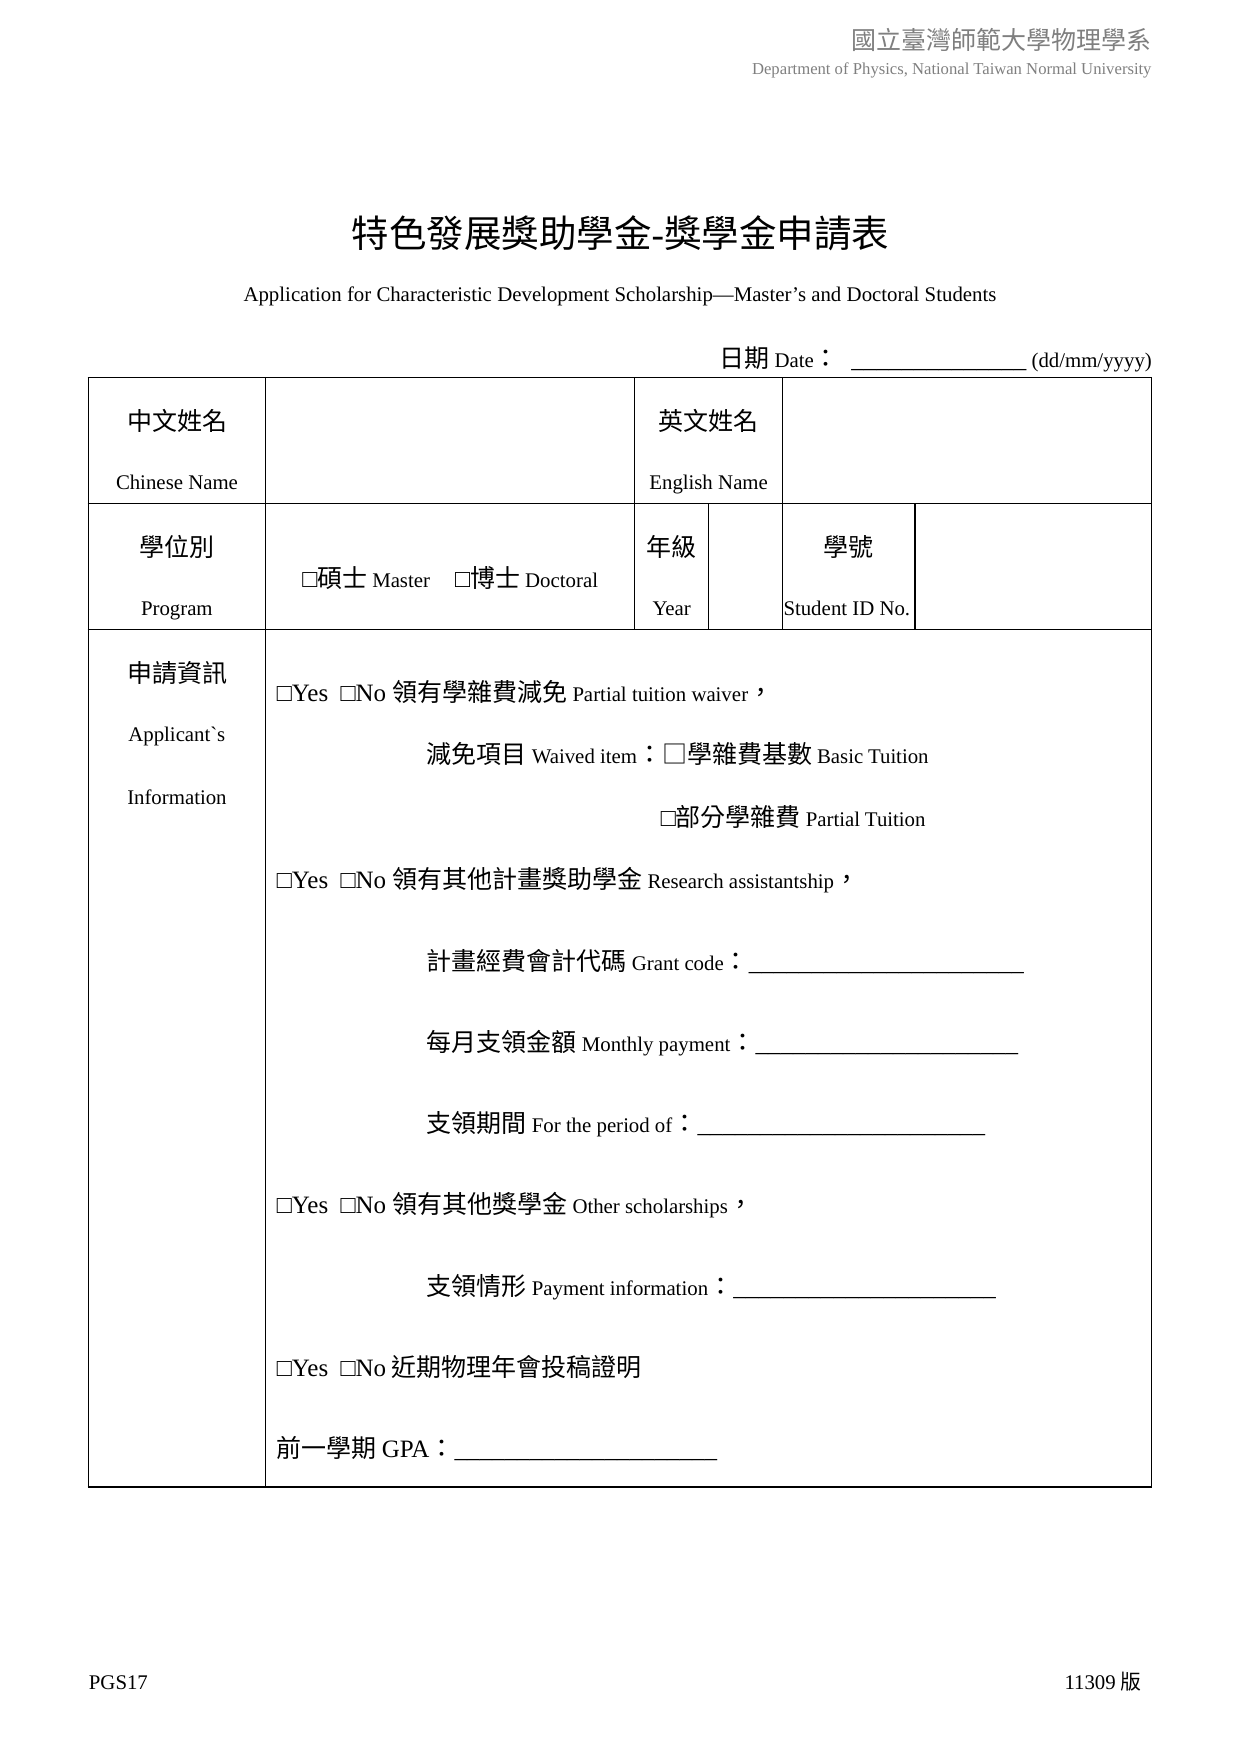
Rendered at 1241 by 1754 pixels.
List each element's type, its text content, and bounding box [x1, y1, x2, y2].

table_header 英文姓名 English Name [635, 378, 782, 503]
table_cell [709, 504, 782, 629]
text 特色發展獎助學金-獎學金申請表 [89, 189, 1152, 252]
table_header [783, 378, 1151, 503]
table_header [266, 378, 634, 503]
text 日期Date： ______________ (dd/mm/yyyy) [89, 314, 1152, 377]
table_cell □Yes □No 領有學雜費減免Partial tuition waiver， 減免項目Waived item：□學雜費基數Basic Tuition □部分學雜費Partial Tuition □Yes □No 領有其他計畫獎助學金Research assistantship， 計畫經費會計代碼Grant code：______________________ 每月支領金額Monthly payment：_____________________ 支領期間For the period of：_______________________ □Yes □No 領有其他獎學金Other scholarships， 支領情形Payment information：_____________________ □Yes □No近期物理年會投稿證明 前一學期GPA：_____________________ [266, 630, 1151, 1486]
table_cell 申請資訊 Applicant`s Information [89, 630, 265, 1486]
table_header 中文姓名 Chinese Name [89, 378, 265, 503]
table_cell 學號 Student ID No. [783, 504, 914, 629]
table_cell 學位別 Program [89, 504, 265, 629]
table_cell 年級 Year [635, 504, 708, 629]
table_cell [916, 504, 1151, 629]
text Application for Characteristic Development Scholarship—Master’s and Doctoral Students [89, 252, 1152, 314]
table_cell □碩士Master □博士Doctoral [266, 504, 634, 629]
